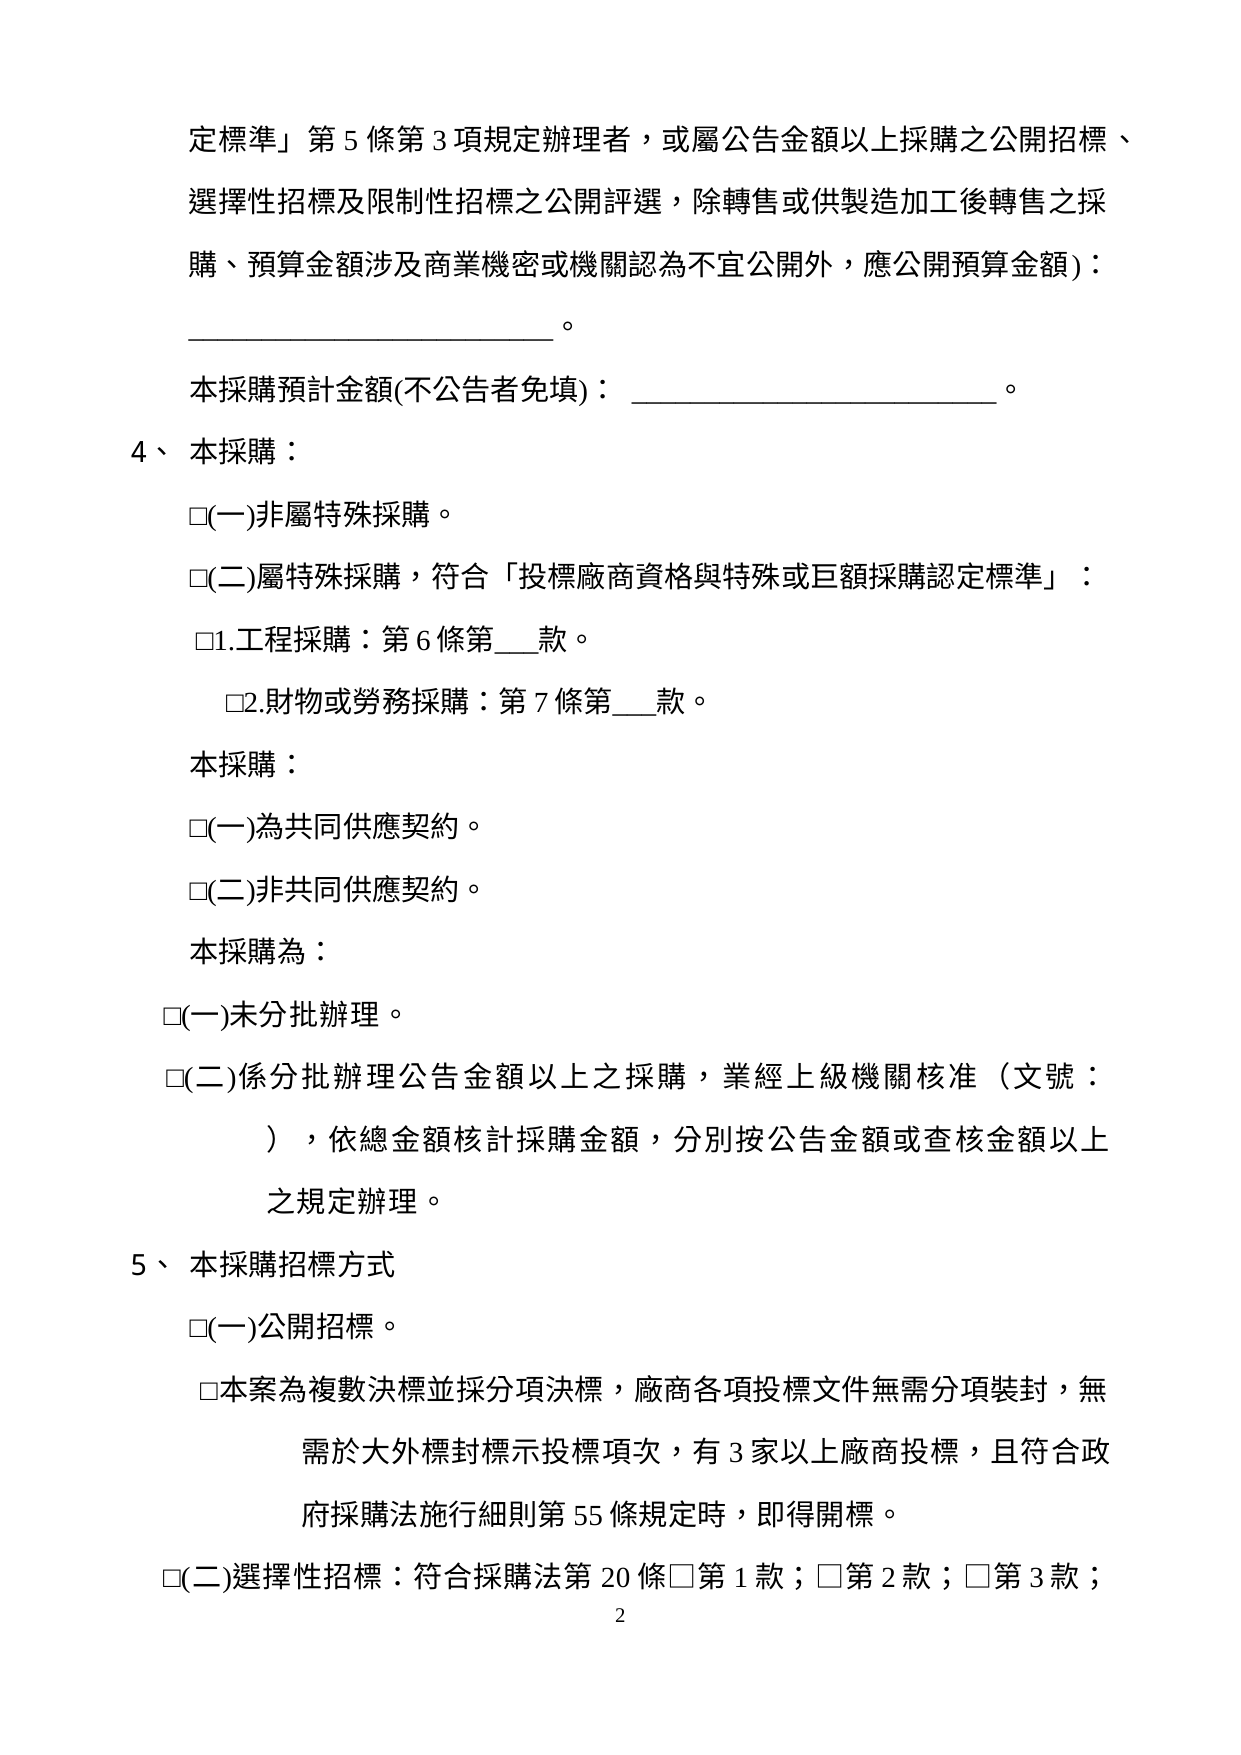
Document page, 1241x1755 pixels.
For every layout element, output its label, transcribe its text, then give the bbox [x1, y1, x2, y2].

text □2.財物或勞務採購：第7條第___款。 [189, 658, 1110, 721]
text □本案為複數決標並採分項決標，廠商各項投標文件無需分項裝封，無需於大外標封標示投標項次，有3家以上廠商投標，且符合政府採購法施行細則第55條規定時，即得開標。 [130, 1346, 1110, 1533]
text □(一)非屬特殊採購。 [189, 471, 1110, 533]
text 本採購預算金額(不公告者免填；但依「投標廠商資格與特殊或巨額採購認定標準」第5 條第3項規定辦理者，或屬公告金額以上採購之公開招標、選擇性招標及限制性招標之公開評選，除轉售或供製造加工後轉售之採購、預算金額涉及商業機密或機關認為不宜公開外，應公開預算金額)：_________________________。 [130, 96, 1110, 346]
text 本採購： [189, 721, 1110, 783]
text 本採購預計金額(不公告者免填)： _________________________。 [189, 346, 1110, 408]
list 本採購招標方式 [130, 1221, 1110, 1283]
text □(二)係分批辦理公告金額以上之採購，業經上級機關核准（文號： ），依總金額核計採購金額，分別按公告金額或查核金額以上之規定辦理。 [130, 1033, 1110, 1221]
text □(一)未分批辦理。 [130, 971, 1110, 1033]
text □(二)非共同供應契約。 [189, 846, 1110, 908]
list 本採購： [130, 408, 1110, 471]
text □(二)屬特殊採購，符合「投標廠商資格與特殊或巨額採購認定標準」： [189, 533, 1110, 596]
text □1.工程採購：第6條第___款。 [130, 596, 1110, 658]
text □(一)公開招標。 [189, 1283, 1110, 1346]
text 本採購為： [189, 908, 1110, 971]
text □(一)為共同供應契約。 [189, 783, 1110, 846]
text □(二)選擇性招標：符合採購法第20條□第1款；□第2款；□第3款； [130, 1533, 1110, 1596]
